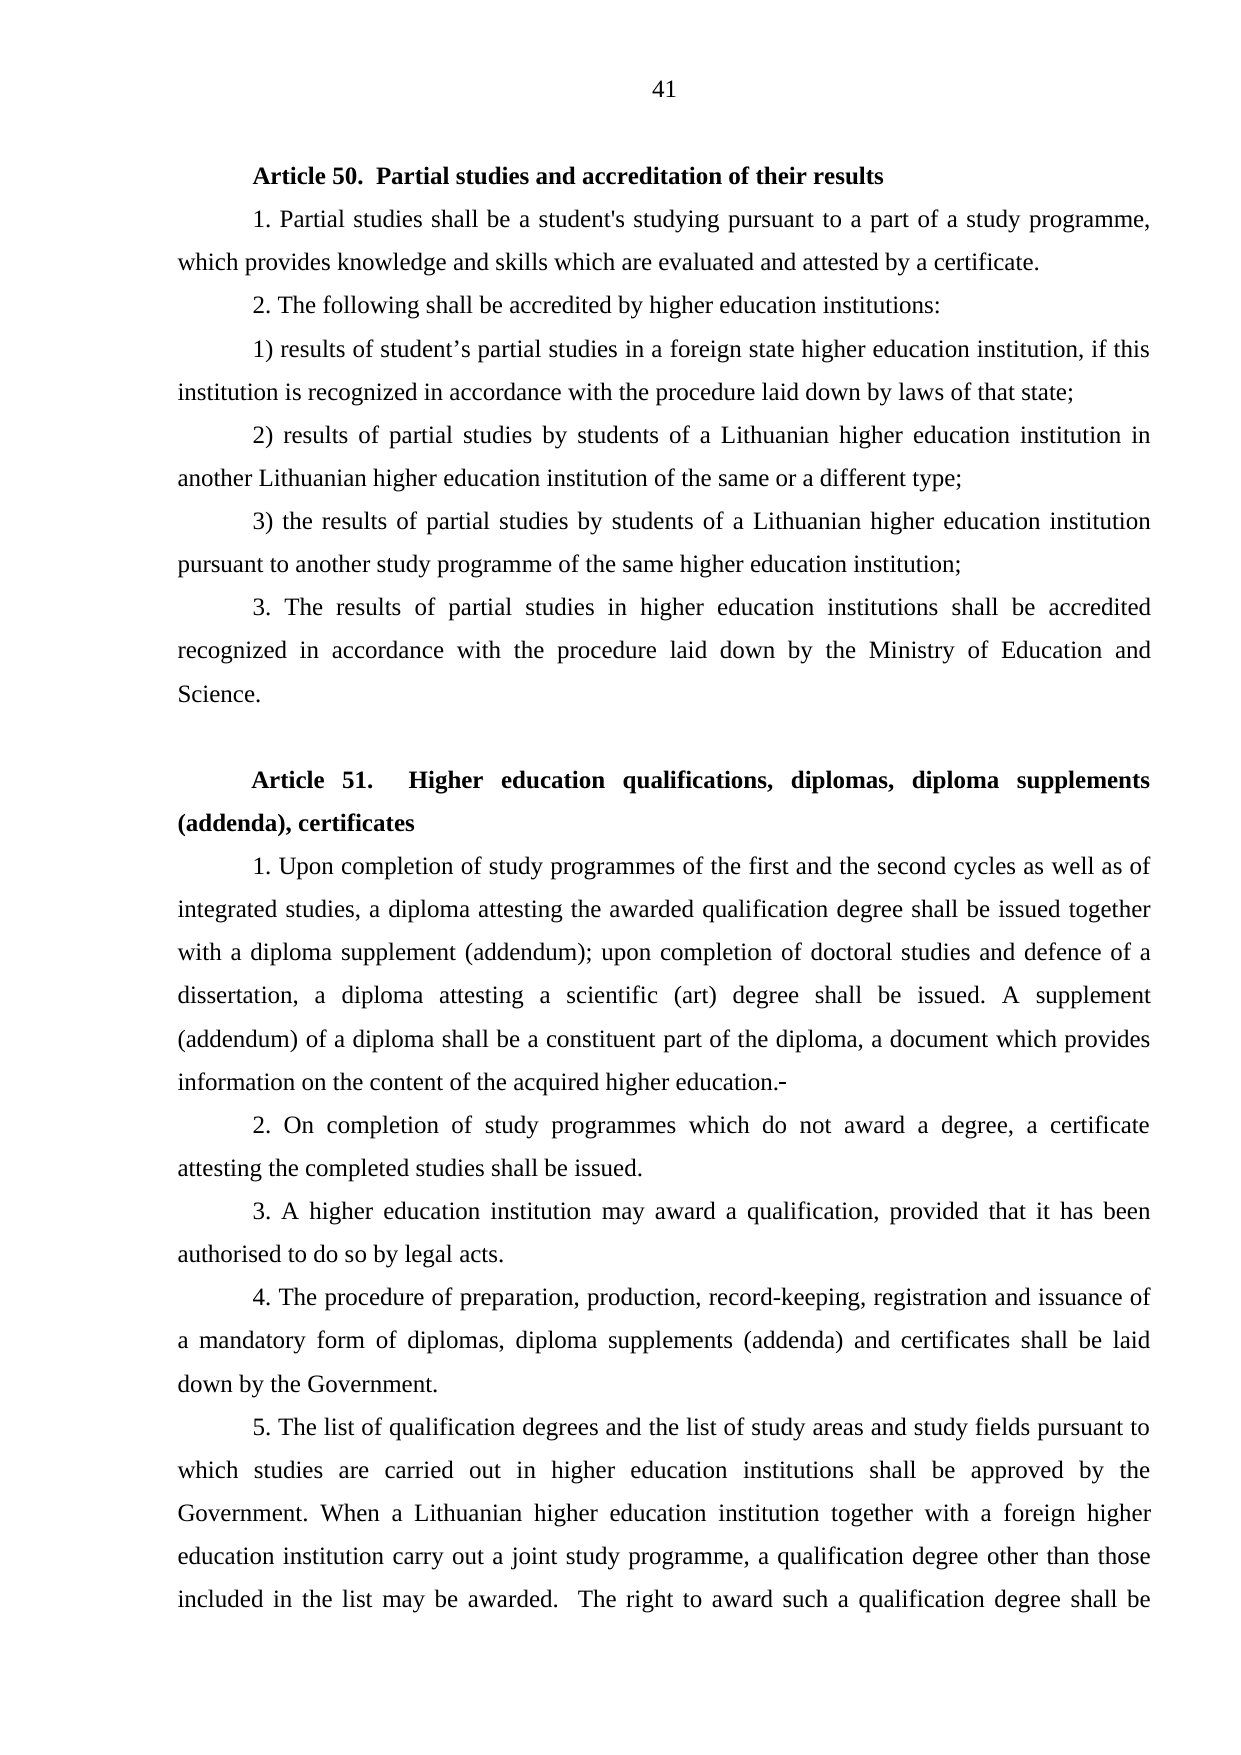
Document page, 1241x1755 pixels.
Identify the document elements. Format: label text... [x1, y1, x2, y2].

text Article 51. Higher education qualifications, diplomas, diploma supplements (addenda), certificates [177, 765, 1152, 837]
text 3) the results of partial studies by students of a Lithuanian higher education institution pursuant to another study programme of the same higher education institution; [177, 506, 1152, 578]
text 5. The list of qualification degrees and the list of study areas and study fields pursuant to which studies are carried out in higher education institutions shall be approved by the Government. When a Lithuanian higher education institution together with a foreign higher education institution carry out a joint study programme, a qualification degree other than those included in the list may be awarded. The right to award such a qualification degree shall be [177, 1412, 1152, 1613]
text 1. Upon completion of study programmes of the first and the second cycles as well as of integrated studies, a diploma attesting the awarded qualification degree shall be issued together with a diploma supplement (addendum); upon completion of doctoral studies and defence of a dissertation, a diploma attesting a scientific (art) degree shall be issued. A supplement (addendum) of a diploma shall be a constituent part of the diploma, a document which provides information on the content of the acquired higher education. [177, 851, 1152, 1096]
text 2) results of partial studies by students of a Lithuanian higher education institution in another Lithuanian higher education institution of the same or a different type; [177, 420, 1152, 492]
text 1. Partial studies shall be a student's studying pursuant to a part of a study programme, which provides knowledge and skills which are evaluated and attested by a certificate. [177, 204, 1152, 276]
text Article 50. Partial studies and accreditation of their results [177, 161, 1152, 190]
text 4. The procedure of preparation, production, record-keeping, registration and issuance of a mandatory form of diplomas, diploma supplements (addenda) and certificates shall be laid down by the Government. [177, 1282, 1152, 1397]
text 1) results of student’s partial studies in a foreign state higher education institution, if this institution is recognized in accordance with the procedure laid down by laws of that state; [177, 334, 1152, 406]
text 3. The results of partial studies in higher education institutions shall be accredited recognized in accordance with the procedure laid down by the Ministry of Education and Science. [177, 592, 1152, 707]
text 2. The following shall be accredited by higher education institutions: [177, 291, 1152, 319]
text 3. A higher education institution may award a qualification, provided that it has been authorised to do so by legal acts. [177, 1196, 1152, 1268]
text 2. On completion of study programmes which do not award a degree, a certificate attesting the completed studies shall be issued. [177, 1110, 1152, 1182]
